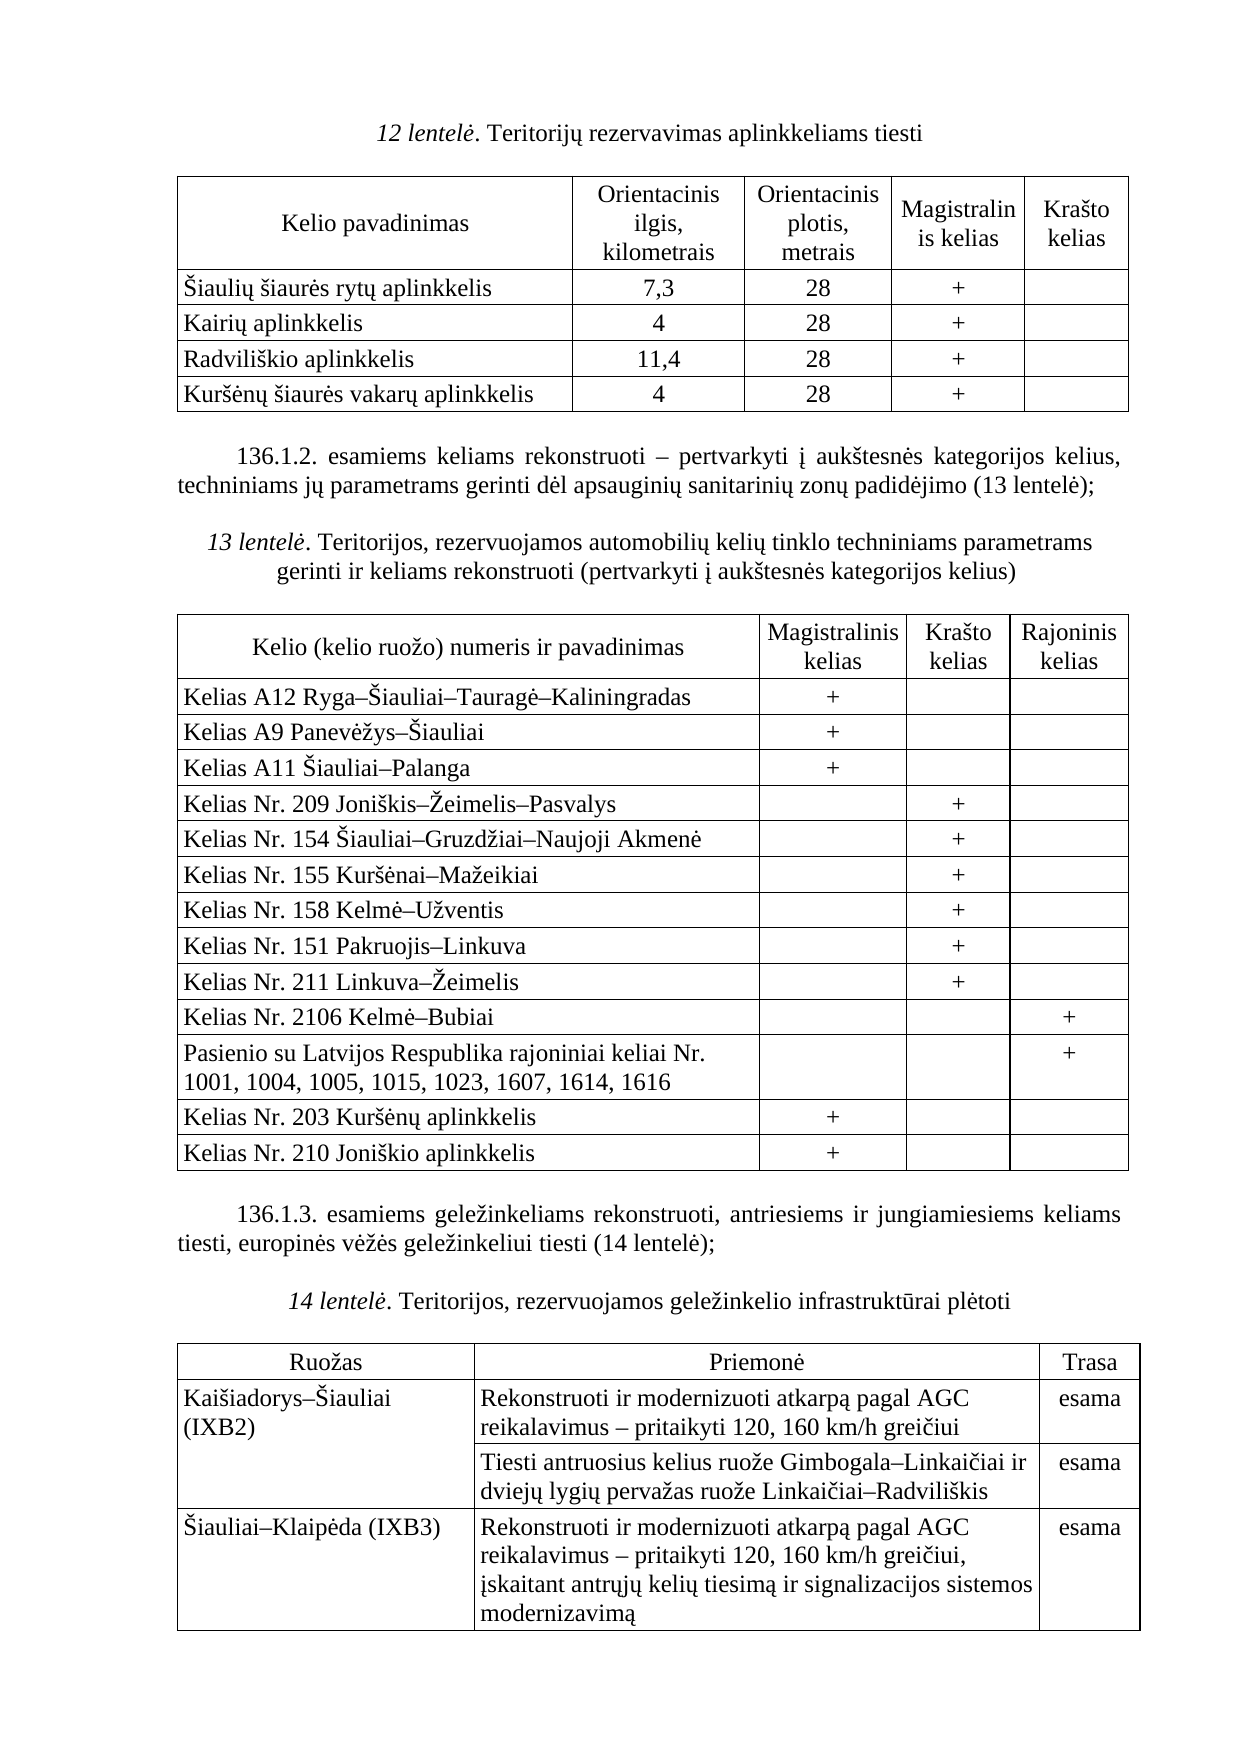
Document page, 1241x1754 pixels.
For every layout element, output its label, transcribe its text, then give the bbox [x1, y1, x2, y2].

table_cell Kelias Nr. 154 Šiauliai–Gruzdžiai–Naujoji Akmenė [178, 821, 759, 856]
table_cell [760, 1035, 906, 1098]
table_cell Kelias Nr. 211 Linkuva–Žeimelis [178, 964, 759, 998]
table_cell Radviliškio aplinkkelis [178, 341, 572, 376]
table_cell + [907, 786, 1009, 820]
table_cell [1025, 377, 1128, 411]
table_cell + [892, 377, 1024, 411]
table_cell [1025, 341, 1128, 376]
table_cell [760, 786, 906, 820]
table_header Orientacinis ilgis, kilometrais [573, 177, 744, 269]
table_header Krašto kelias [1025, 177, 1128, 269]
table_header Orientacinis plotis, metrais [745, 177, 891, 269]
table_cell [907, 1035, 1009, 1098]
table_cell + [907, 964, 1009, 998]
table_cell [1011, 1135, 1128, 1170]
table_cell Kelias Nr. 203 Kuršėnų aplinkkelis [178, 1100, 759, 1134]
table_cell Kelias A11 Šiauliai–Palanga [178, 750, 759, 785]
table_cell [1011, 786, 1128, 820]
table_cell Tiesti antruosius kelius ruože Gimbogala–Linkaičiai ir dviejų lygių pervažas ruože Linkaičiai–Radviliškis [475, 1444, 1039, 1508]
table_cell [1011, 715, 1128, 749]
table_header Priemonė [475, 1344, 1039, 1379]
table_cell + [892, 305, 1024, 340]
table_cell [760, 1000, 906, 1034]
table_cell + [892, 341, 1024, 376]
table_cell [907, 679, 1009, 713]
table_cell Kelias Nr. 2106 Kelmė–Bubiai [178, 1000, 759, 1034]
text 136.1.2. esamiems keliams rekonstruoti – pertvarkyti į aukštesnės kategorijos kelius, techniniams jų parametrams gerinti dėl apsauginių sanitarinių zonų padidėjimo (13 lentelė); [177, 441, 1122, 498]
table_header Magistralinis kelias [760, 615, 906, 678]
table_cell [1011, 821, 1128, 856]
table_cell 28 [745, 270, 891, 304]
table_cell Kelias A9 Panevėžys–Šiauliai [178, 715, 759, 749]
text 12 lentelė. Teritorijų rezervavimas aplinkkeliams tiesti [177, 118, 1122, 147]
table_cell Kelias Nr. 158 Kelmė–Užventis [178, 893, 759, 927]
table_cell [760, 964, 906, 998]
table_header Trasa [1040, 1344, 1139, 1379]
table_cell + [907, 857, 1009, 892]
table_cell esama [1040, 1380, 1139, 1443]
table_cell Kairių aplinkkelis [178, 305, 572, 340]
table_cell [1011, 1100, 1128, 1134]
table_cell Kaišiadorys–Šiauliai (IXB2) [178, 1380, 474, 1508]
table_cell Kelias Nr. 151 Pakruojis–Linkuva [178, 928, 759, 963]
table_cell [760, 893, 906, 927]
table_cell [907, 1000, 1009, 1034]
table_header Ruožas [178, 1344, 474, 1379]
table_cell 11,4 [573, 341, 744, 376]
table_cell [1011, 679, 1128, 713]
table_cell 7,3 [573, 270, 744, 304]
table_cell 28 [745, 377, 891, 411]
table_header Magistralinis kelias [892, 177, 1024, 269]
table_cell [1011, 964, 1128, 998]
table_cell esama [1040, 1509, 1139, 1629]
table_cell [907, 1135, 1009, 1170]
table_header Rajoninis kelias [1011, 615, 1128, 678]
table_cell [1011, 857, 1128, 892]
table_cell [907, 715, 1009, 749]
table_cell Rekonstruoti ir modernizuoti atkarpą pagal AGC reikalavimus – pritaikyti 120, 160 km/h greičiui [475, 1380, 1039, 1443]
table_cell [1011, 750, 1128, 785]
table_cell Kelias A12 Ryga–Šiauliai–Tauragė–Kaliningradas [178, 679, 759, 713]
table_cell [760, 821, 906, 856]
table_cell + [760, 679, 906, 713]
table_cell + [760, 1135, 906, 1170]
table_cell + [892, 270, 1024, 304]
table_cell + [907, 821, 1009, 856]
table_cell Kuršėnų šiaurės vakarų aplinkkelis [178, 377, 572, 411]
table_cell + [1011, 1035, 1128, 1098]
table_cell esama [1040, 1444, 1139, 1508]
table_cell + [760, 715, 906, 749]
table_cell 4 [573, 377, 744, 411]
text 14 lentelė. Teritorijos, rezervuojamos geležinkelio infrastruktūrai plėtoti [177, 1286, 1122, 1314]
table_cell Kelias Nr. 210 Joniškio aplinkkelis [178, 1135, 759, 1170]
table_cell [1025, 305, 1128, 340]
table_cell [1025, 270, 1128, 304]
table_cell [907, 750, 1009, 785]
table_cell Kelias Nr. 209 Joniškis–Žeimelis–Pasvalys [178, 786, 759, 820]
table_header Kelio (kelio ruožo) numeris ir pavadinimas [178, 615, 759, 678]
table_cell Kelias Nr. 155 Kuršėnai–Mažeikiai [178, 857, 759, 892]
table_header Kelio pavadinimas [178, 177, 572, 269]
table_cell Šiaulių šiaurės rytų aplinkkelis [178, 270, 572, 304]
table_cell + [760, 750, 906, 785]
table_cell [1011, 928, 1128, 963]
table_cell 28 [745, 305, 891, 340]
table_cell + [907, 893, 1009, 927]
table_cell Šiauliai–Klaipėda (IXB3) [178, 1509, 474, 1629]
table_cell [1011, 893, 1128, 927]
table_cell + [1011, 1000, 1128, 1034]
table_cell Rekonstruoti ir modernizuoti atkarpą pagal AGC reikalavimus – pritaikyti 120, 160 km/h greičiui, įskaitant antrųjų kelių tiesimą ir signalizacijos sistemos modernizavimą [475, 1509, 1039, 1629]
table_cell [760, 857, 906, 892]
table_header Krašto kelias [907, 615, 1009, 678]
table_cell + [907, 928, 1009, 963]
table_cell [907, 1100, 1009, 1134]
table_cell 4 [573, 305, 744, 340]
table_cell Pasienio su Latvijos Respublika rajoniniai keliai Nr. 1001, 1004, 1005, 1015, 1023, 1607, 1614, 1616 [178, 1035, 759, 1098]
text 136.1.3. esamiems geležinkeliams rekonstruoti, antriesiems ir jungiamiesiems keliams tiesti, europinės vėžės geležinkeliui tiesti (14 lentelė); [177, 1199, 1122, 1257]
table_cell 28 [745, 341, 891, 376]
table_cell + [760, 1100, 906, 1134]
table_cell [760, 928, 906, 963]
text 13 lentelė. Teritorijos, rezervuojamos automobilių kelių tinklo techniniams parametrams gerinti ir keliams rekonstruoti (pertvarkyti į aukštesnės kategorijos kelius) [177, 527, 1122, 585]
